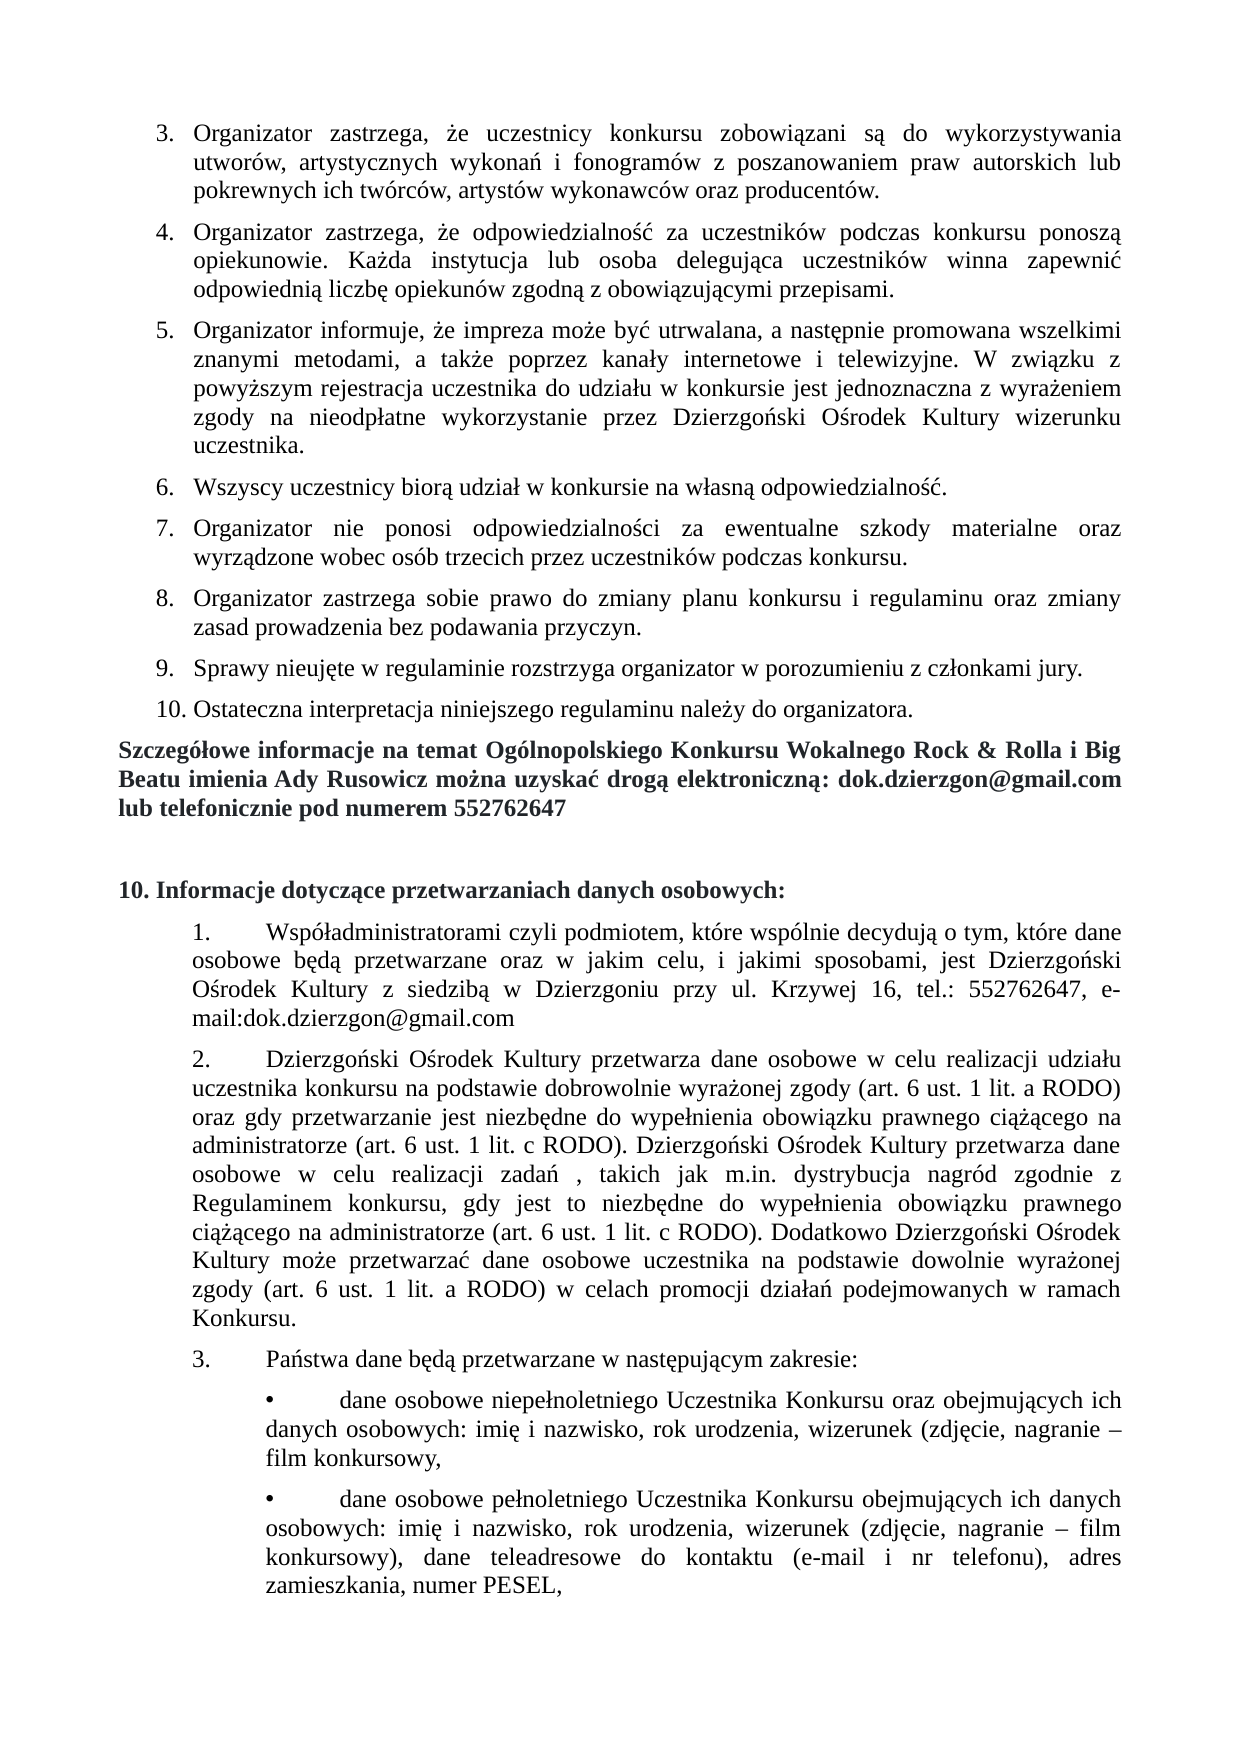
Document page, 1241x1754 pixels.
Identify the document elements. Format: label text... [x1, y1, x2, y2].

list Wszyscy uczestnicy biorą udział w konkursie na własną odpowiedzialność. [156, 472, 1122, 501]
text Szczegółowe informacje na temat Ogólnopolskiego Konkursu Wokalnego Rock & Rolla i Big Beatu imienia Ady Rusowicz można uzyskać drogą elektroniczną: dok.dzierzgon@gmail.com lub telefonicznie pod numerem 552762647 [118, 736, 1122, 822]
list dane osobowe niepełnoletniego Uczestnika Konkursu oraz obejmujących ich danych osobowych: imię i nazwisko, rok urodzenia, wizerunek (zdjęcie, nagranie – film konkursowy, [265, 1386, 1122, 1472]
list Współadministratorami czyli podmiotem, które wspólnie decydują o tym, które dane osobowe będą przetwarzane oraz w jakim celu, i jakimi sposobami, jest Dzierzgoński Ośrodek Kultury z siedzibą w Dzierzgoniu przy ul. Krzywej 16, tel.: 552762647, e-mail:dok.dzierzgon@gmail.com [192, 917, 1122, 1032]
list dane osobowe pełnoletniego Uczestnika Konkursu obejmujących ich danych osobowych: imię i nazwisko, rok urodzenia, wizerunek (zdjęcie, nagranie – film konkursowy), dane teleadresowe do kontaktu (e-mail i nr telefonu), adres zamieszkania, numer PESEL, [265, 1484, 1122, 1599]
list Ostateczna interpretacja niniejszego regulaminu należy do organizatora. [156, 694, 1122, 723]
list Organizator informuje, że impreza może być utrwalana, a następnie promowana wszelkimi znanymi metodami, a także poprzez kanały internetowe i telewizyjne. W związku z powyższym rejestracja uczestnika do udziału w konkursie jest jednoznaczna z wyrażeniem zgody na nieodpłatne wykorzystanie przez Dzierzgoński Ośrodek Kultury wizerunku uczestnika. [156, 316, 1122, 459]
list Dzierzgoński Ośrodek Kultury przetwarza dane osobowe w celu realizacji udziału uczestnika konkursu na podstawie dobrowolnie wyrażonej zgody (art. 6 ust. 1 lit. a RODO) oraz gdy przetwarzanie jest niezbędne do wypełnienia obowiązku prawnego ciążącego na administratorze (art. 6 ust. 1 lit. c RODO). Dzierzgoński Ośrodek Kultury przetwarza dane osobowe w celu realizacji zadań , takich jak m.in. dystrybucja nagród zgodnie z Regulaminem konkursu, gdy jest to niezbędne do wypełnienia obowiązku prawnego ciążącego na administratorze (art. 6 ust. 1 lit. c RODO). Dodatkowo Dzierzgoński Ośrodek Kultury może przetwarzać dane osobowe uczestnika na podstawie dowolnie wyrażonej zgody (art. 6 ust. 1 lit. a RODO) w celach promocji działań podejmowanych w ramach Konkursu. [192, 1044, 1122, 1332]
list Organizator zastrzega, że odpowiedzialność za uczestników podczas konkursu ponoszą opiekunowie. Każda instytucja lub osoba delegująca uczestników winna zapewnić odpowiednią liczbę opiekunów zgodną z obowiązującymi przepisami. [156, 217, 1122, 303]
list Państwa dane będą przetwarzane w następującym zakresie: [192, 1344, 1122, 1373]
text 10. Informacje dotyczące przetwarzaniach danych osobowych: [118, 876, 1122, 904]
list Organizator zastrzega sobie prawo do zmiany planu konkursu i regulaminu oraz zmiany zasad prowadzenia bez podawania przyczyn. [156, 583, 1122, 641]
list Organizator nie ponosi odpowiedzialności za ewentualne szkody materialne oraz wyrządzone wobec osób trzecich przez uczestników podczas konkursu. [156, 513, 1122, 571]
list Organizator zastrzega, że uczestnicy konkursu zobowiązani są do wykorzystywania utworów, artystycznych wykonań i fonogramów z poszanowaniem praw autorskich lub pokrewnych ich twórców, artystów wykonawców oraz producentów. [156, 118, 1122, 204]
list Sprawy nieujęte w regulaminie rozstrzyga organizator w porozumieniu z członkami jury. [156, 653, 1122, 682]
